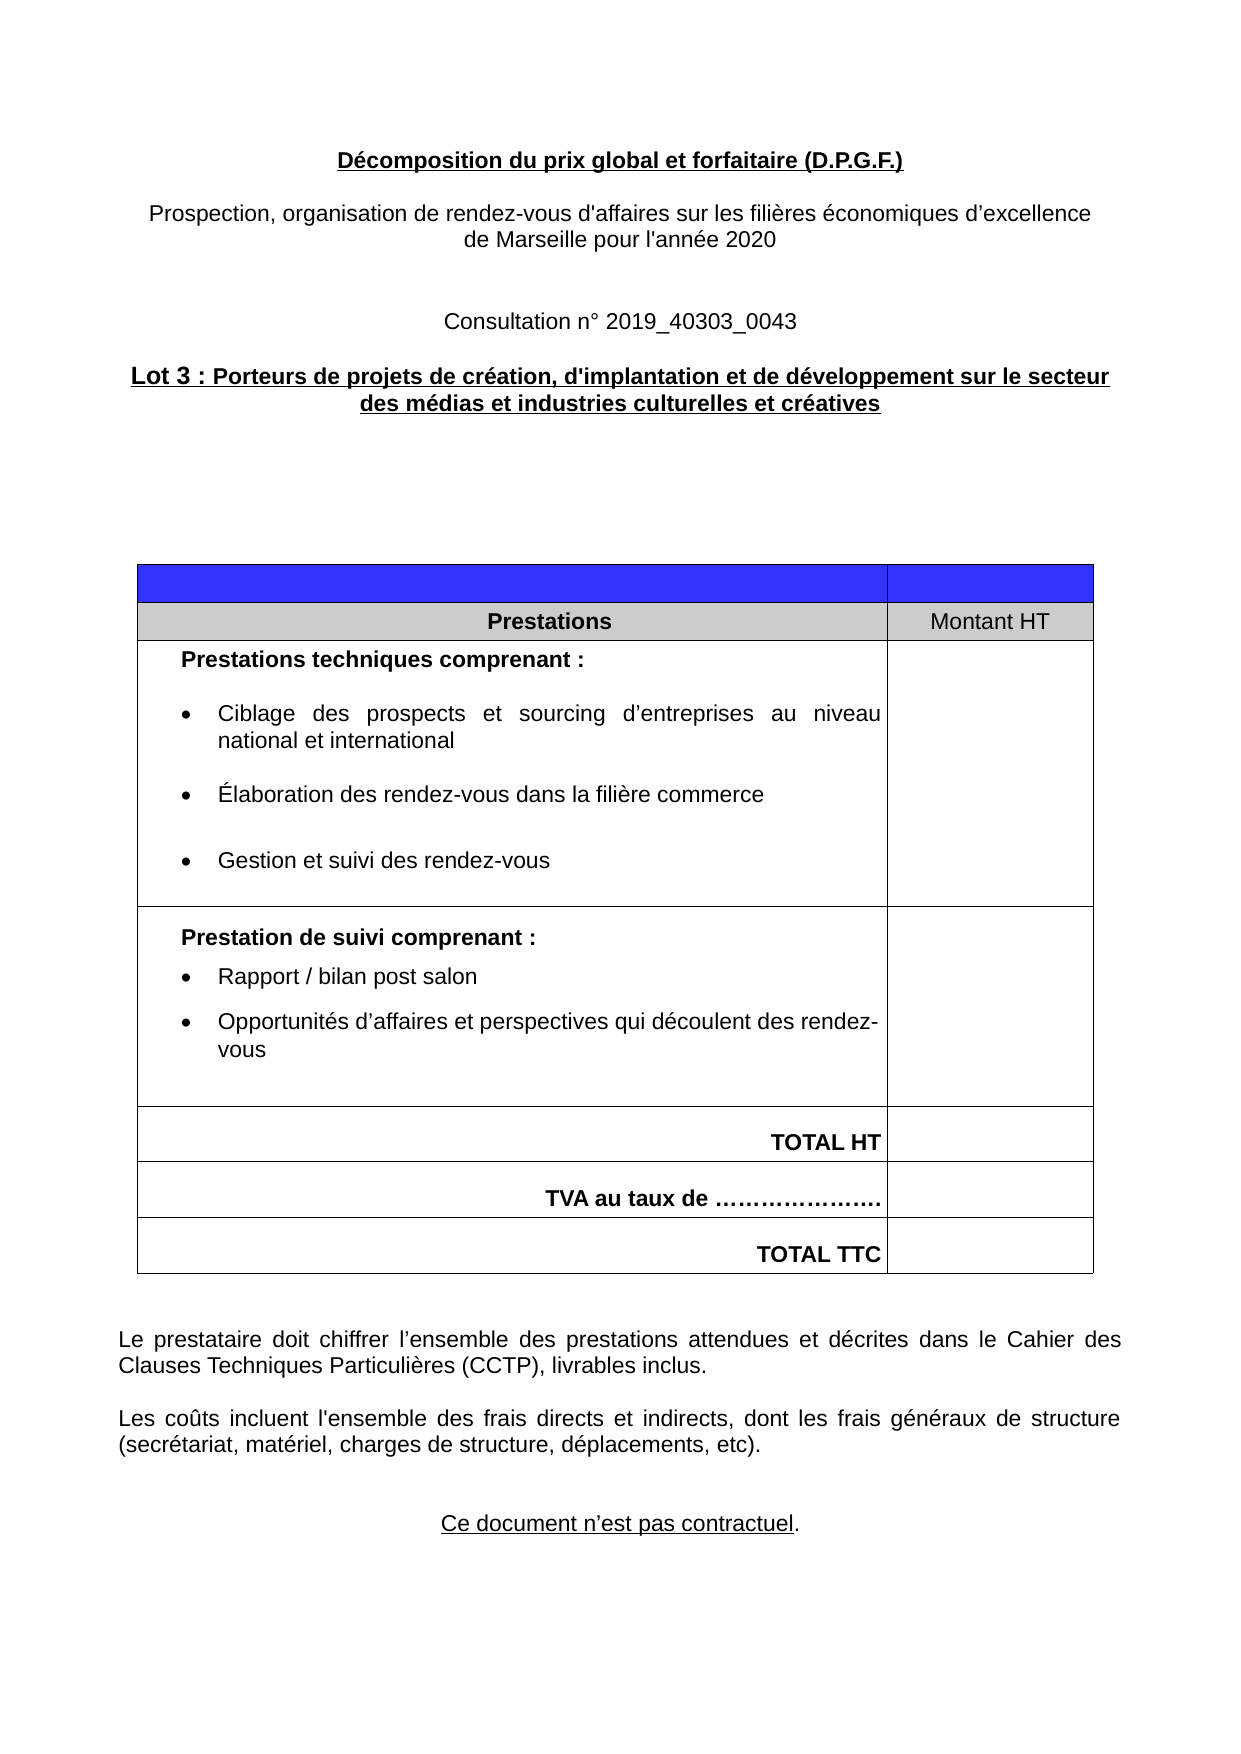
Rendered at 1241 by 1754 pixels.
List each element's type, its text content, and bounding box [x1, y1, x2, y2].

table_cell TOTAL TTC [138, 1218, 887, 1273]
table_cell Montant HT [888, 603, 1093, 640]
text Le prestataire doit chiffrer l’ensemble des prestations attendues et décrites dans le Cahier des Clauses Techniques Particulières (CCTP), livrables inclus. [118, 1326, 1122, 1378]
table_cell TVA au taux de …………………. [138, 1162, 887, 1217]
text Prospection, organisation de rendez-vous d'affaires sur les filières économiques d’excellence [118, 200, 1122, 226]
text Ce document n’est pas contractuel. [118, 1510, 1122, 1537]
text Lot 3 : Porteurs de projets de création, d'implantation et de développement sur le secteur des médias et industries culturelles et créatives [118, 361, 1122, 416]
text Décomposition du prix global et forfaitaire (D.P.G.F.) [118, 147, 1122, 174]
table_cell Prestations [138, 603, 887, 640]
table_cell Prestation de suivi comprenant : Rapport / bilan post salon Opportunités d’affaires et perspectives qui découlent des rendez-vous [138, 907, 887, 1106]
table_cell [888, 1107, 1093, 1161]
text Les coûts incluent l'ensemble des frais directs et indirects, dont les frais généraux de structure (secrétariat, matériel, charges de structure, déplacements, etc). [118, 1405, 1122, 1458]
text de Marseille pour l'année 2020 [118, 226, 1122, 253]
table_cell Prestations techniques comprenant : Ciblage des prospects et sourcing d’entreprises au niveau national et international Élaboration des rendez-vous dans la filière commerce Gestion et suivi des rendez-vous [138, 641, 887, 906]
table_cell [888, 641, 1093, 906]
table_header [138, 565, 887, 602]
table_cell [888, 1162, 1093, 1217]
table_cell TOTAL HT [138, 1107, 887, 1161]
text Consultation n° 2019_40303_0043 [118, 308, 1122, 334]
table_header [888, 565, 1093, 602]
table_cell [888, 1218, 1093, 1273]
table_cell [888, 907, 1093, 1106]
